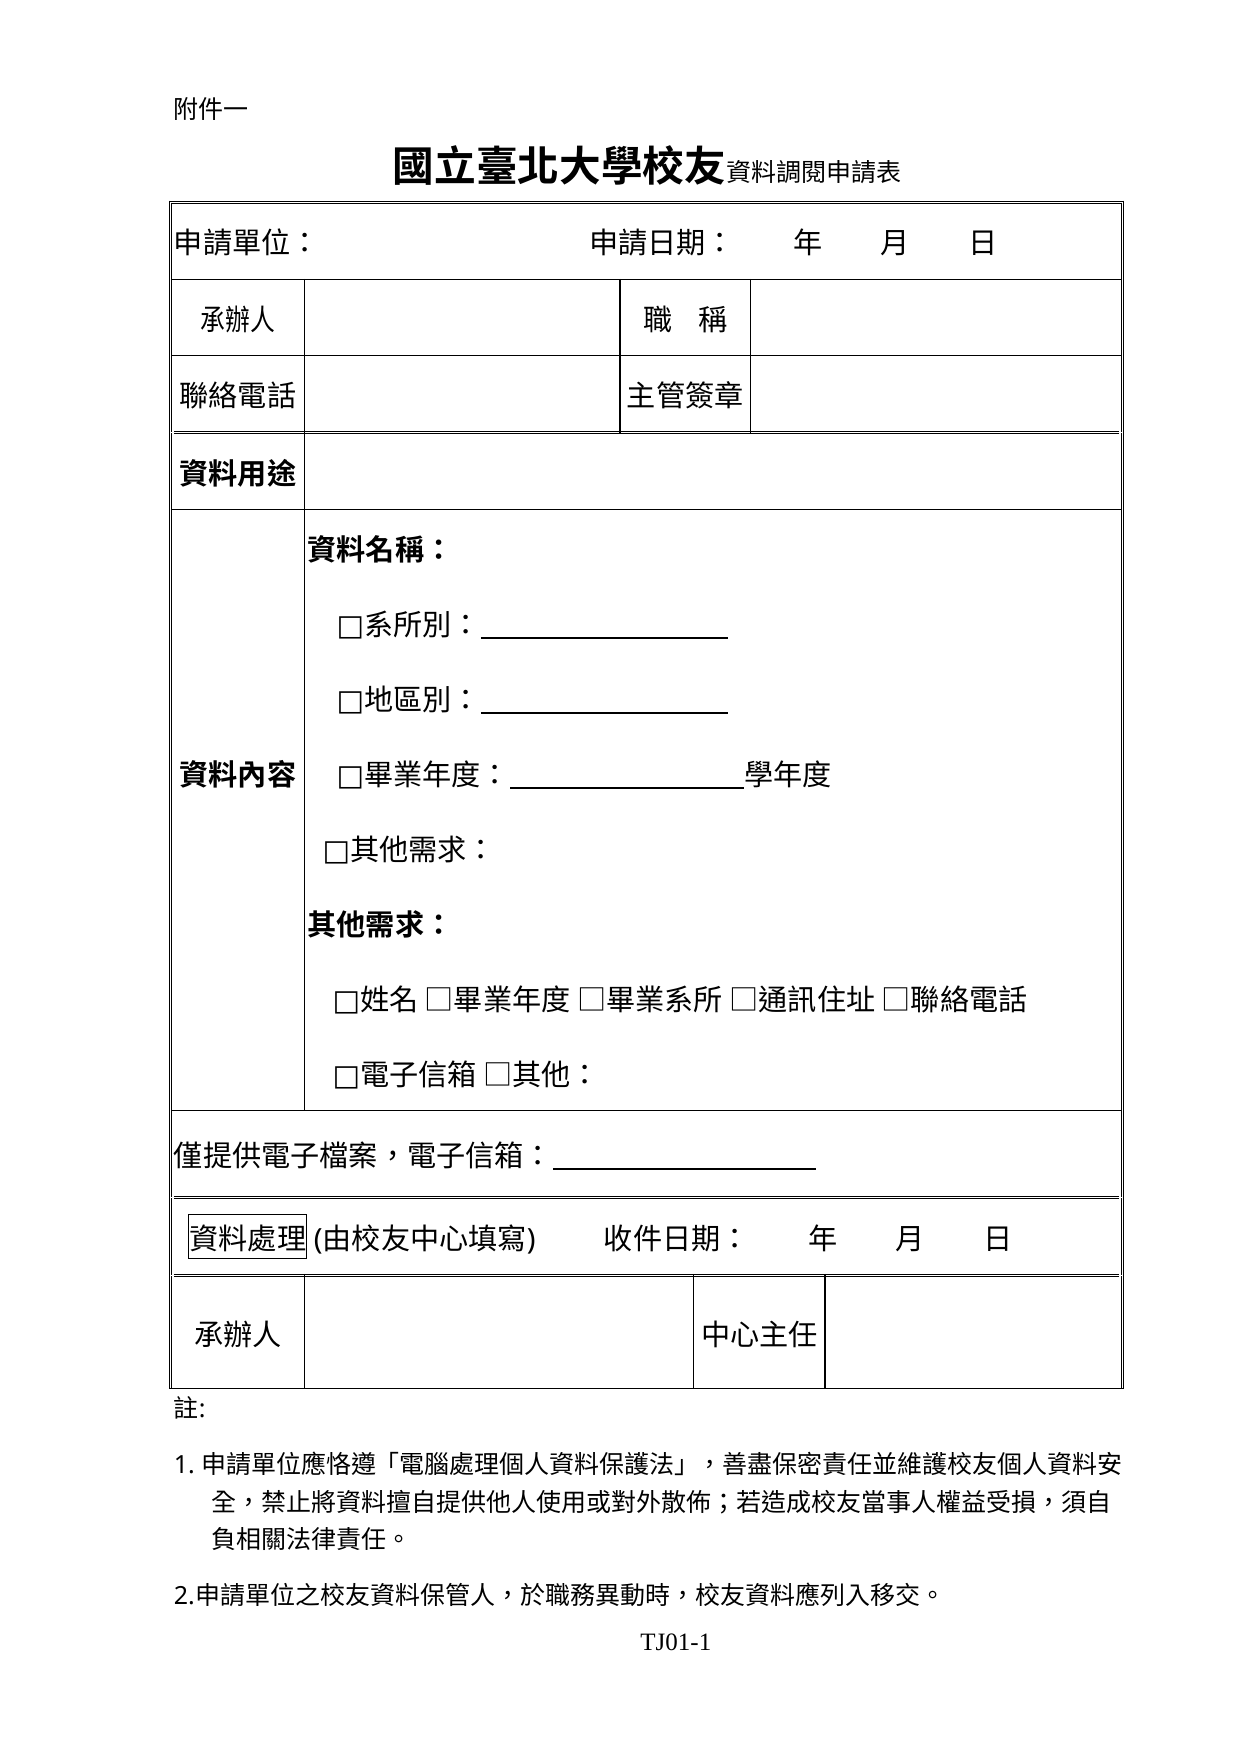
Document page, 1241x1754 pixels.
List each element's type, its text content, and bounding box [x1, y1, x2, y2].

table_header 申請單位： 申請日期： 年 月 日 [172, 204, 1121, 279]
text 附件一 [174, 89, 1122, 126]
text 註: [174, 1389, 1122, 1425]
table_cell [826, 1274, 1122, 1388]
table_cell 資料名稱： □系所別： □地區別： □畢業年度： 學年度 □其他需求： 其他需求： □姓名 □畢業年度 □畢業系所 □通訊住址 □聯絡電話 □電子信箱 □其他： [305, 510, 1121, 1110]
table_cell [305, 431, 1121, 509]
table_cell 中心主任 [694, 1277, 824, 1388]
table_cell 聯絡電話 [172, 356, 304, 431]
table_cell 資料內容 [172, 510, 304, 1110]
table_cell [305, 280, 619, 355]
table_cell [305, 1277, 693, 1388]
table_cell [751, 356, 1121, 431]
text 國立臺北大學校友資料調閱申請表 [171, 126, 1122, 201]
table_cell 資料用途 [172, 431, 304, 509]
table_cell 主管簽章 [621, 356, 750, 431]
table_cell 僅提供電子檔案，電子信箱： [172, 1111, 1121, 1196]
text 1. 申請單位應恪遵「電腦處理個人資料保護法」，善盡保密責任並維護校友個人資料安全，禁止將資料擅自提供他人使用或對外散佈；若造成校友當事人權益受損，須自負相關法律責任。 [174, 1444, 1122, 1556]
table_cell 職 稱 [621, 280, 750, 355]
table_cell [751, 280, 1121, 355]
table_cell 資料處理 (由校友中心填寫) 收件日期： 年 月 日 [172, 1196, 1121, 1274]
table_cell 承辦人 [171, 1274, 304, 1388]
table_cell [305, 356, 619, 431]
table_cell 承辦人 [172, 280, 304, 355]
text 2.申請單位之校友資料保管人，於職務異動時，校友資料應列入移交。 [174, 1575, 1122, 1611]
